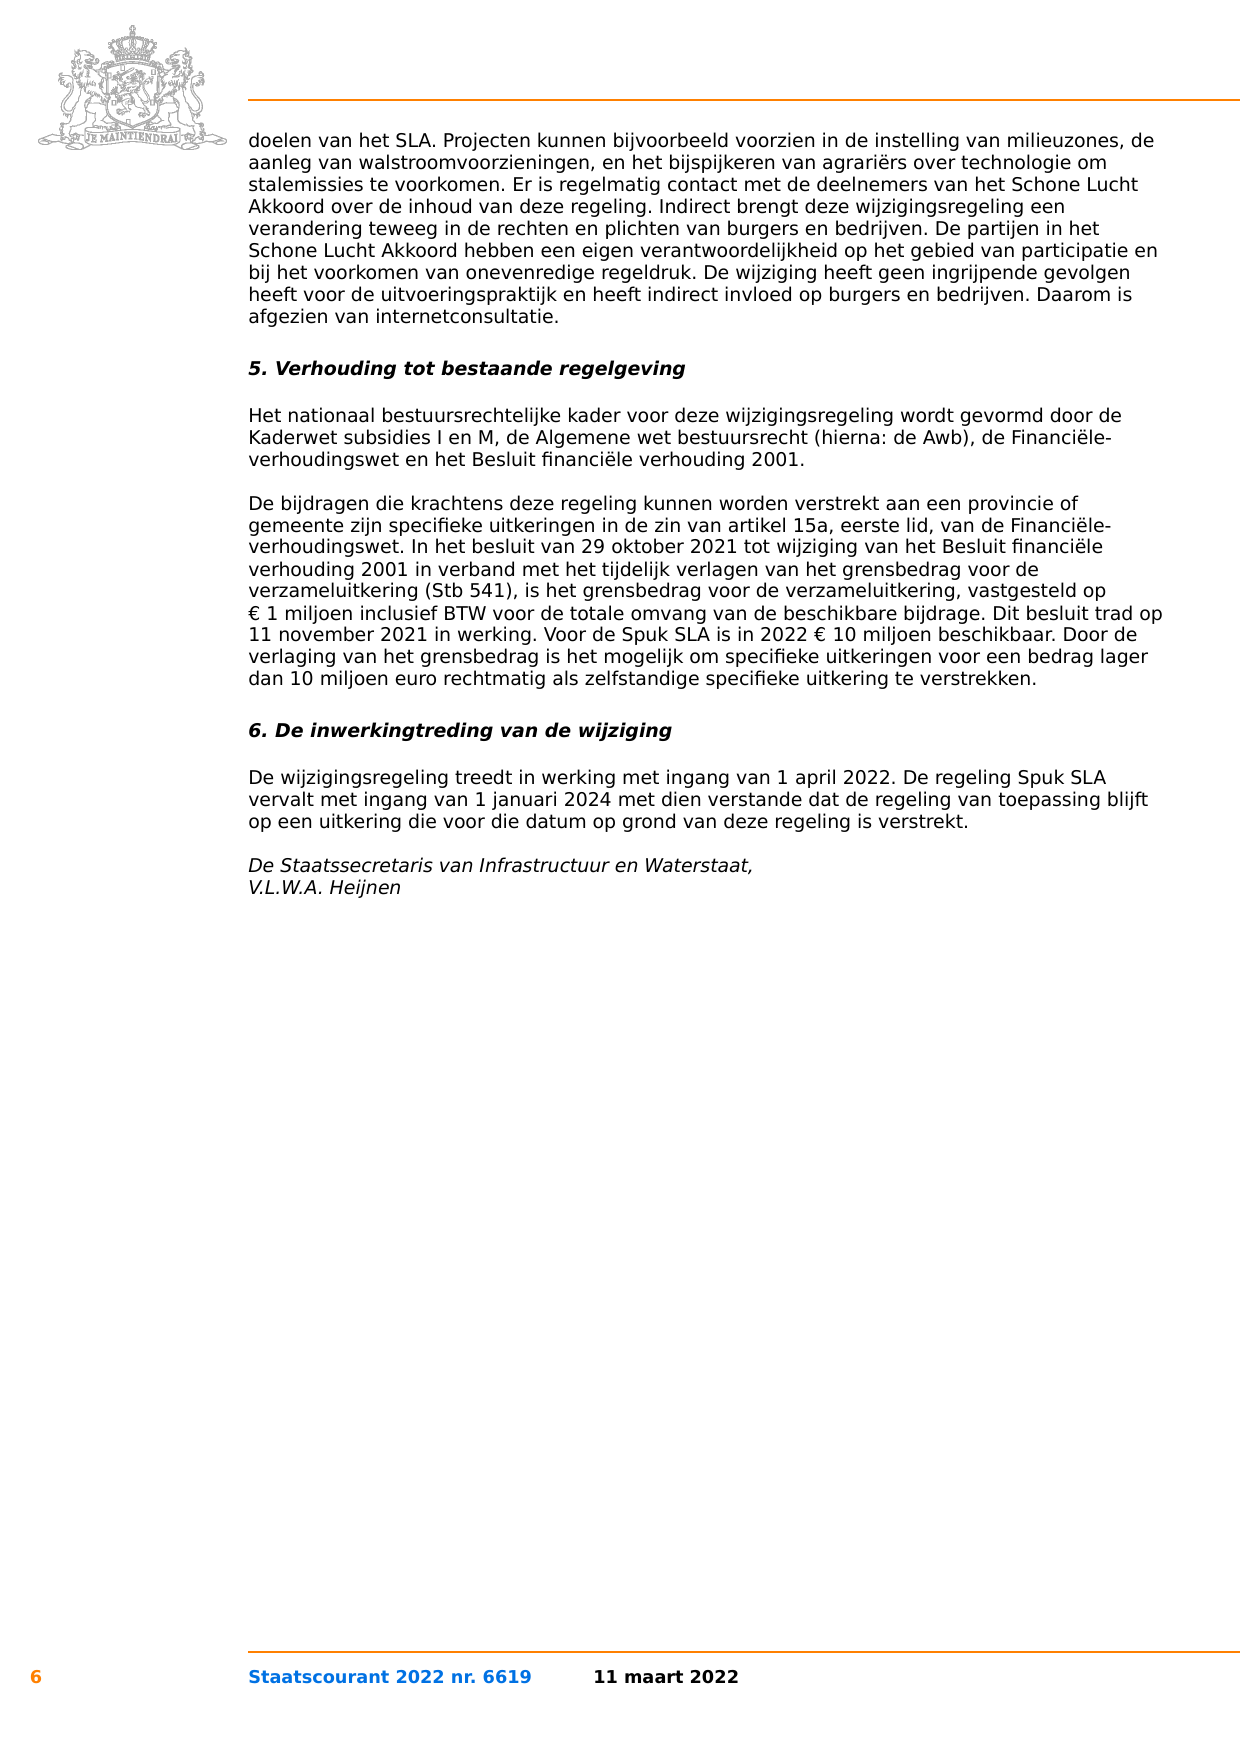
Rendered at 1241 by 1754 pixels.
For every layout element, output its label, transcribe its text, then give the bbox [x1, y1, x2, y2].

subtitle 6. De inwerkingtreding van de wijziging [248, 720, 1163, 742]
text De Staatssecretaris van Infrastructuur en Waterstaat, V.L.W.A. Heijnen [248, 855, 1163, 899]
text De bijdragen die krachtens deze regeling kunnen worden verstrekt aan een provincie of gemeente zijn specifieke uitkeringen in de zin van artikel 15a, eerste lid, van de Financiële-verhoudingswet. In het besluit van 29 oktober 2021 tot wijziging van het Besluit financiële verhouding 2001 in verband met het tijdelijk verlagen van het grensbedrag voor de verzameluitkering (Stb 541), is het grensbedrag voor de verzameluitkering, vastgesteld op € 1 miljoen inclusief BTW voor de totale omvang van de beschikbare bijdrage. Dit besluit trad op 11 november 2021 in werking. Voor de Spuk SLA is in 2022 € 10 miljoen beschikbaar. Door de verlaging van het grensbedrag is het mogelijk om specifieke uitkeringen voor een bedrag lager dan 10 miljoen euro rechtmatig als zelfstandige specifieke uitkering te verstrekken. [248, 492, 1163, 690]
text Het nationaal bestuursrechtelijke kader voor deze wijzigingsregeling wordt gevormd door de Kaderwet subsidies I en M, de Algemene wet bestuursrecht (hierna: de Awb), de Financiële-verhoudingswet en het Besluit financiële verhouding 2001. [248, 405, 1163, 471]
text De wijzigingsregeling treedt in werking met ingang van 1 april 2022. De regeling Spuk SLA vervalt met ingang van 1 januari 2024 met dien verstande dat de regeling van toepassing blijft op een uitkering die voor die datum op grond van deze regeling is verstrekt. [248, 767, 1163, 833]
picture [38, 25, 227, 150]
text doelen van het SLA. Projecten kunnen bijvoorbeeld voorzien in de instelling van milieuzones, de aanleg van walstroomvoorzieningen, en het bijspijkeren van agrariërs over technologie om stalemissies te voorkomen. Er is regelmatig contact met de deelnemers van het Schone Lucht Akkoord over de inhoud van deze regeling. Indirect brengt deze wijzigingsregeling een verandering teweeg in de rechten en plichten van burgers en bedrijven. De partijen in het Schone Lucht Akkoord hebben een eigen verantwoordelijkheid op het gebied van participatie en bij het voorkomen van onevenredige regeldruk. De wijziging heeft geen ingrijpende gevolgen heeft voor de uitvoeringspraktijk en heeft indirect invloed op burgers en bedrijven. Daarom is afgezien van internetconsultatie. [248, 130, 1163, 328]
subtitle 5. Verhouding tot bestaande regelgeving [248, 358, 1163, 380]
